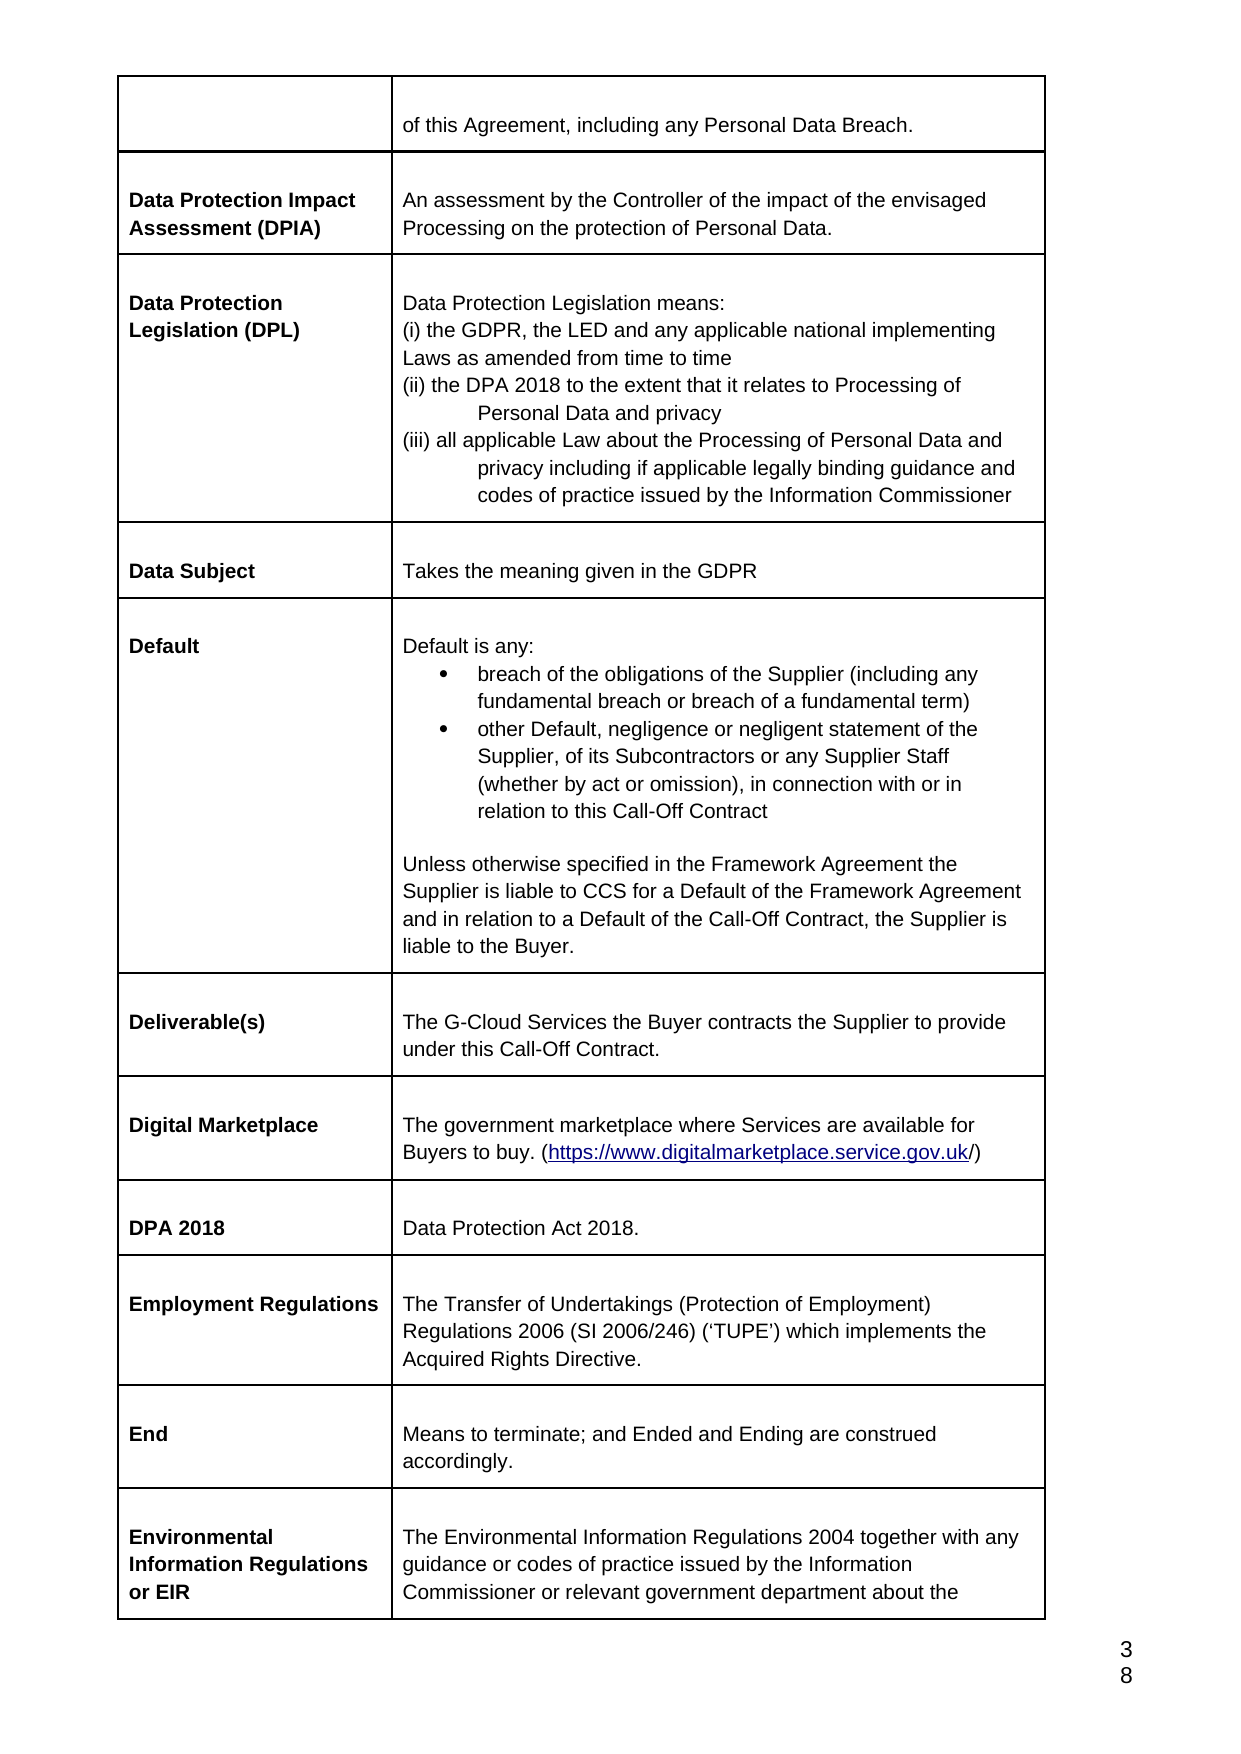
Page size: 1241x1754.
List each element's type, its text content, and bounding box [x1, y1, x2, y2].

table_cell Deliverable(s) [119, 974, 391, 1075]
table_cell [119, 77, 391, 150]
table_cell of this Agreement, including any Personal Data Breach. [393, 77, 1044, 150]
table_cell Means to terminate; and Ended and Ending are construed accordingly. [393, 1386, 1044, 1487]
table_cell DPA 2018 [119, 1181, 391, 1254]
table_cell Digital Marketplace [119, 1077, 391, 1178]
table_cell Takes the meaning given in the GDPR [393, 523, 1044, 597]
table_cell The government marketplace where Services are available for Buyers to buy. (https://www.digitalmarketplace.service.gov.uk/) [393, 1077, 1044, 1178]
table_cell Data Subject [119, 523, 391, 597]
table_cell End [119, 1386, 391, 1487]
table_cell An assessment by the Controller of the impact of the envisaged Processing on the protection of Personal Data. [393, 153, 1044, 253]
table_cell The G-Cloud Services the Buyer contracts the Supplier to provide under this Call-Off Contract. [393, 974, 1044, 1075]
table_cell Default is any: breach of the obligations of the Supplier (including any fundamental breach or breach of a fundamental term) other Default, negligence or negligent statement of the Supplier, of its Subcontractors or any Supplier Staff (whether by act or omission), in connection with or in relation to this Call-Off Contract Unless otherwise specified in the Framework Agreement the Supplier is liable to CCS for a Default of the Framework Agreement and in relation to a Default of the Call-Off Contract, the Supplier is liable to the Buyer. [393, 599, 1044, 972]
table_cell Default [119, 599, 391, 972]
table_cell Data Protection Legislation means: (i) the GDPR, the LED and any applicable national implementing Laws as amended from time to time (ii) the DPA 2018 to the extent that it relates to Processing of Personal Data and privacy (iii) all applicable Law about the Processing of Personal Data and privacy including if applicable legally binding guidance and codes of practice issued by the Information Commissioner [393, 255, 1044, 521]
table_cell Data Protection Legislation (DPL) [119, 255, 391, 521]
table_cell Data Protection Act 2018. [393, 1181, 1044, 1254]
table_cell Environmental Information Regulations or EIR [119, 1489, 391, 1618]
table_cell Employment Regulations [119, 1256, 391, 1384]
table_cell Data Protection Impact Assessment (DPIA) [119, 153, 391, 253]
table_cell The Environmental Information Regulations 2004 together with any guidance or codes of practice issued by the Information Commissioner or relevant government department about the [393, 1489, 1044, 1618]
table_cell The Transfer of Undertakings (Protection of Employment) Regulations 2006 (SI 2006/246) (‘TUPE’) which implements the Acquired Rights Directive. [393, 1256, 1044, 1384]
